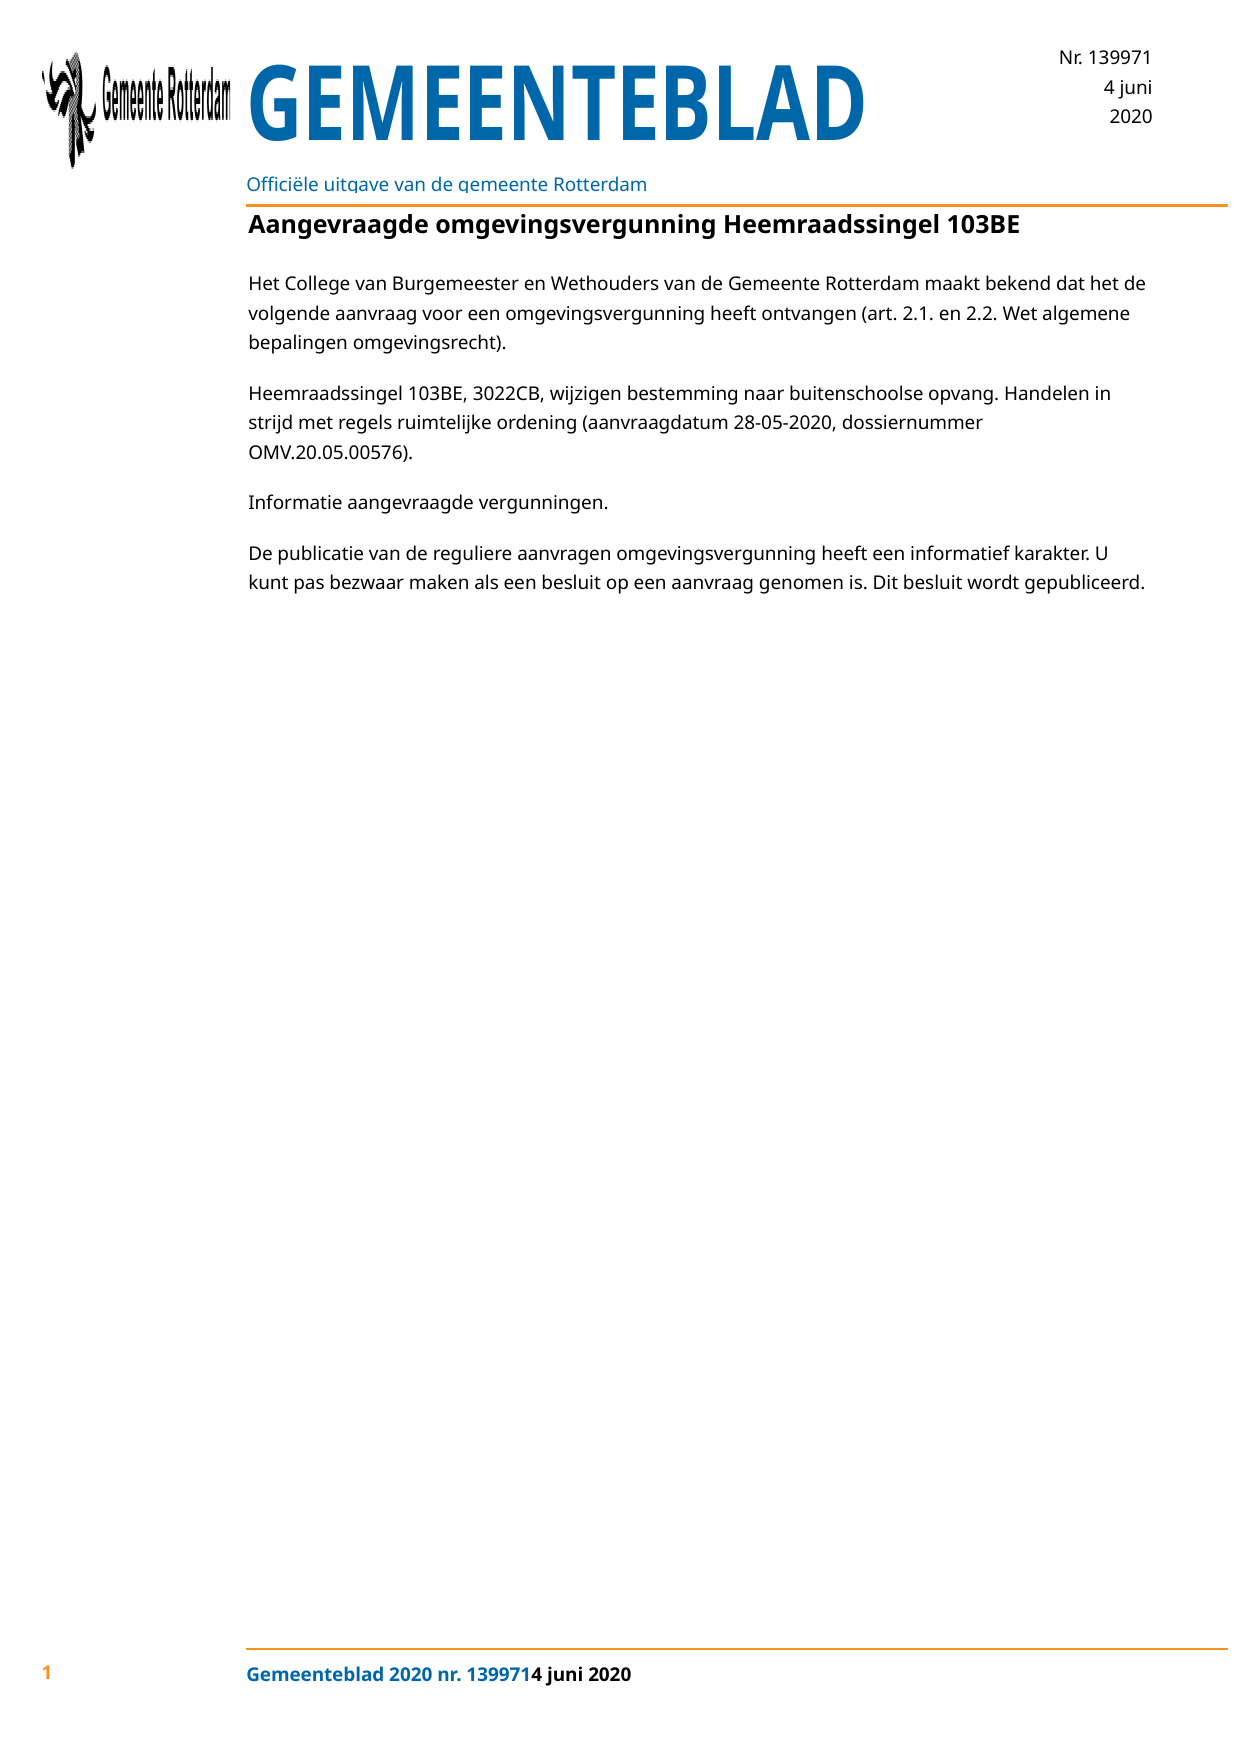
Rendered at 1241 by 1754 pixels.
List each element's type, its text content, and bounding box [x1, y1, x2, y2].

text Informatie aangevraagde vergunningen. [248, 489, 1152, 515]
picture [41, 47, 231, 172]
text Heemraadssingel 103BE, 3022CB, wijzigen bestemming naar buitenschoolse opvang. Handelen in strijd met regels ruimtelijke ordening (aanvraagdatum 28-05-2020, dossiernummer OMV.20.05.00576). [248, 380, 1152, 465]
text Aangevraagde omgevingsvergunning Heemraadssingel 103BE [248, 207, 1152, 241]
text Het College van Burgemeester en Wethouders van de Gemeente Rotterdam maakt bekend dat het de volgende aanvraag voor een omgevingsvergunning heeft ontvangen (art. 2.1. en 2.2. Wet algemene bepalingen omgevingsrecht). [248, 270, 1152, 355]
text De publicatie van de reguliere aanvragen omgevingsvergunning heeft een informatief karakter. U kunt pas bezwaar maken als een besluit op een aanvraag genomen is. Dit besluit wordt gepubliceerd. [248, 540, 1152, 595]
